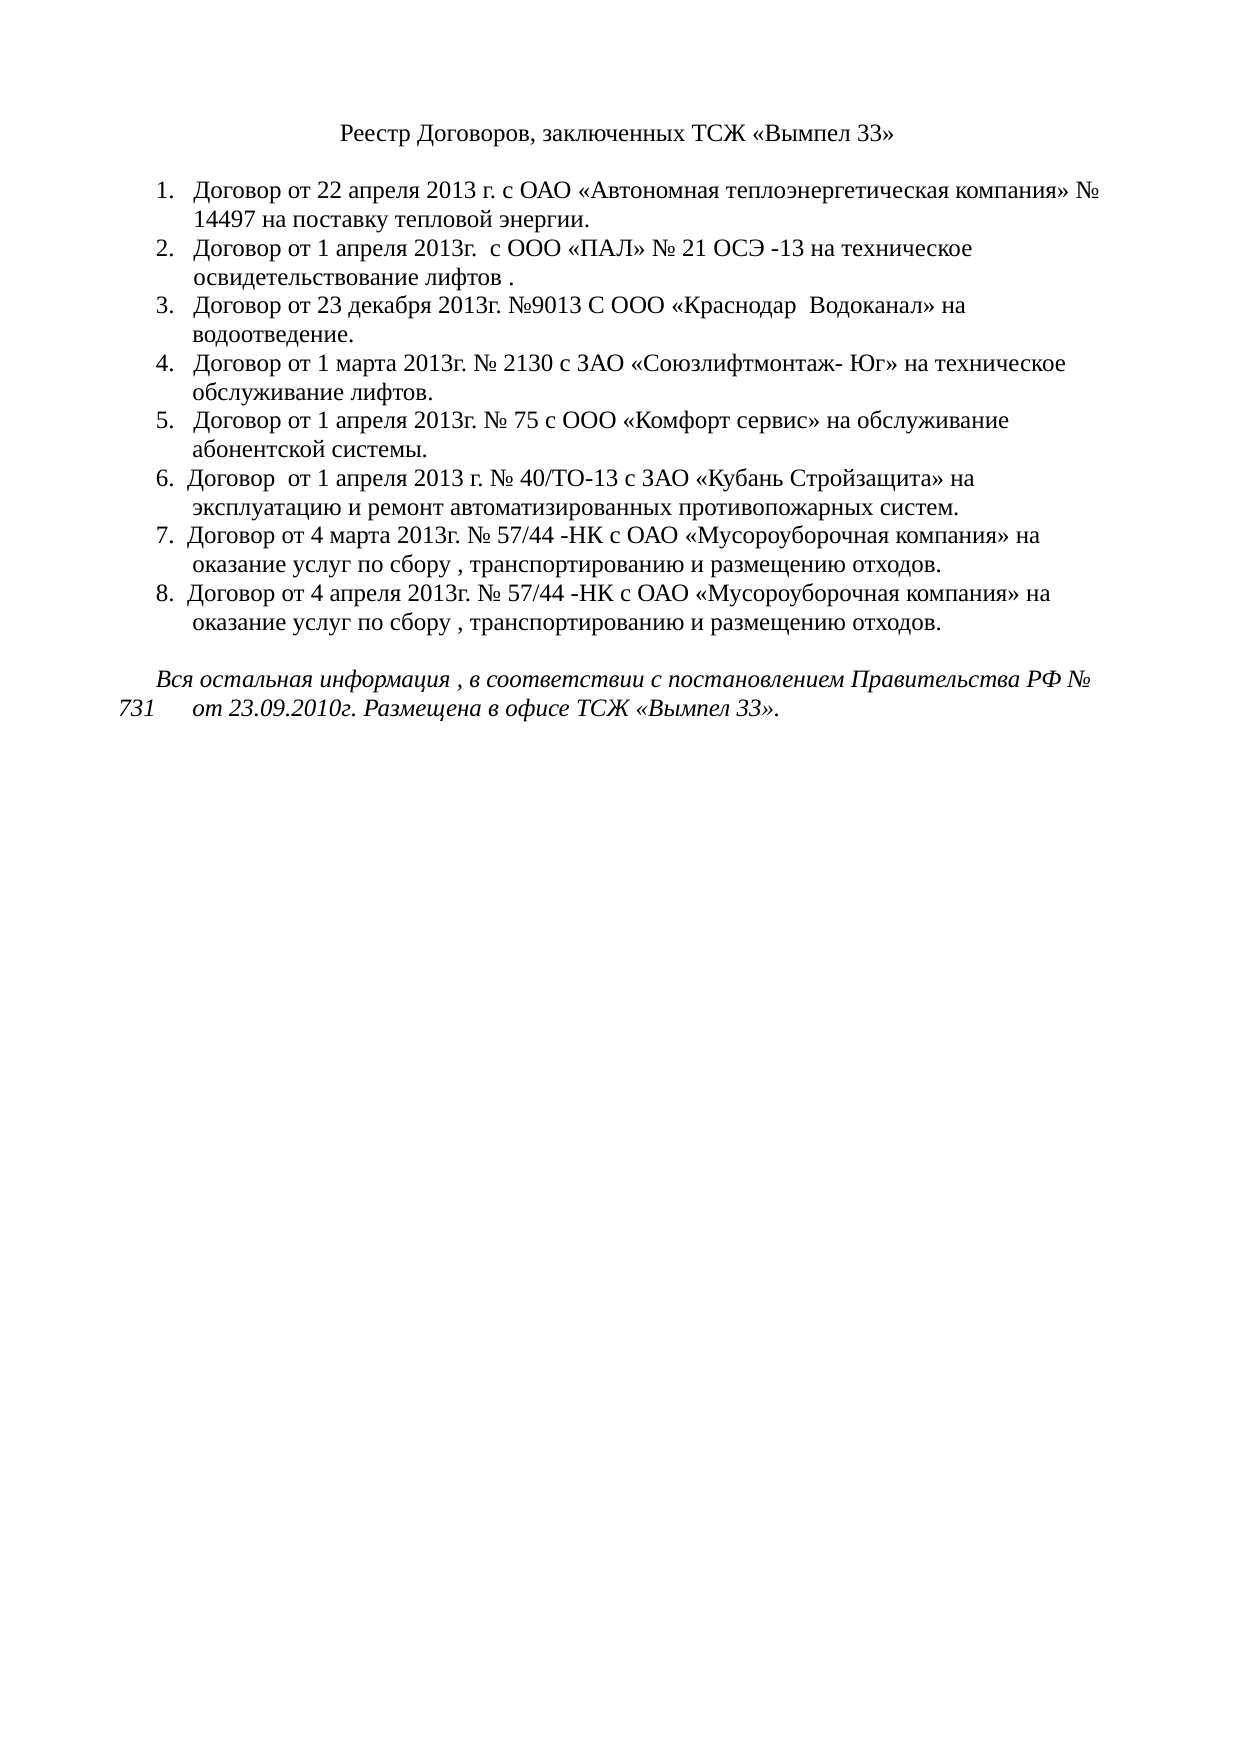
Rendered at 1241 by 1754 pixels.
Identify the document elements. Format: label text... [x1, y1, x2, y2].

text 4. Договор от 1 марта 2013г. № 2130 с ЗАО «Союзлифтмонтаж- Юг» на техническое обслуживание лифтов. [118, 348, 1122, 406]
list Договор от 22 апреля 2013 г. с ОАО «Автономная теплоэнергетическая компания» № 14497 на поставку тепловой энергии. [156, 176, 1122, 233]
text 6. Договор от 1 апреля 2013 г. № 40/ТО-13 с ЗАО «Кубань Стройзащита» на эксплуатацию и ремонт автоматизированных противопожарных систем. [118, 463, 1122, 521]
text 5. Договор от 1 апреля 2013г. № 75 с ООО «Комфорт сервис» на обслуживание абонентской системы. [118, 406, 1122, 463]
text Реестр Договоров, заключенных ТСЖ «Вымпел 33» [118, 118, 1122, 147]
text 3. Договор от 23 декабря 2013г. №9013 С ООО «Краснодар Водоканал» на водоотведение. [118, 291, 1122, 348]
text 7. Договор от 4 марта 2013г. № 57/44 -НК с ОАО «Мусороуборочная компания» на оказание услуг по сбору , транспортированию и размещению отходов. [118, 521, 1122, 578]
text Вся остальная информация , в соответствии с постановлением Правительства РФ № 731 от 23.09.2010г. Размещена в офисе ТСЖ «Вымпел 33». [118, 664, 1122, 722]
list Договор от 1 апреля 2013г. с ООО «ПАЛ» № 21 ОСЭ -13 на техническое освидетельствование лифтов . [156, 233, 1122, 291]
text 8. Договор от 4 апреля 2013г. № 57/44 -НК с ОАО «Мусороуборочная компания» на оказание услуг по сбору , транспортированию и размещению отходов. [118, 578, 1122, 636]
